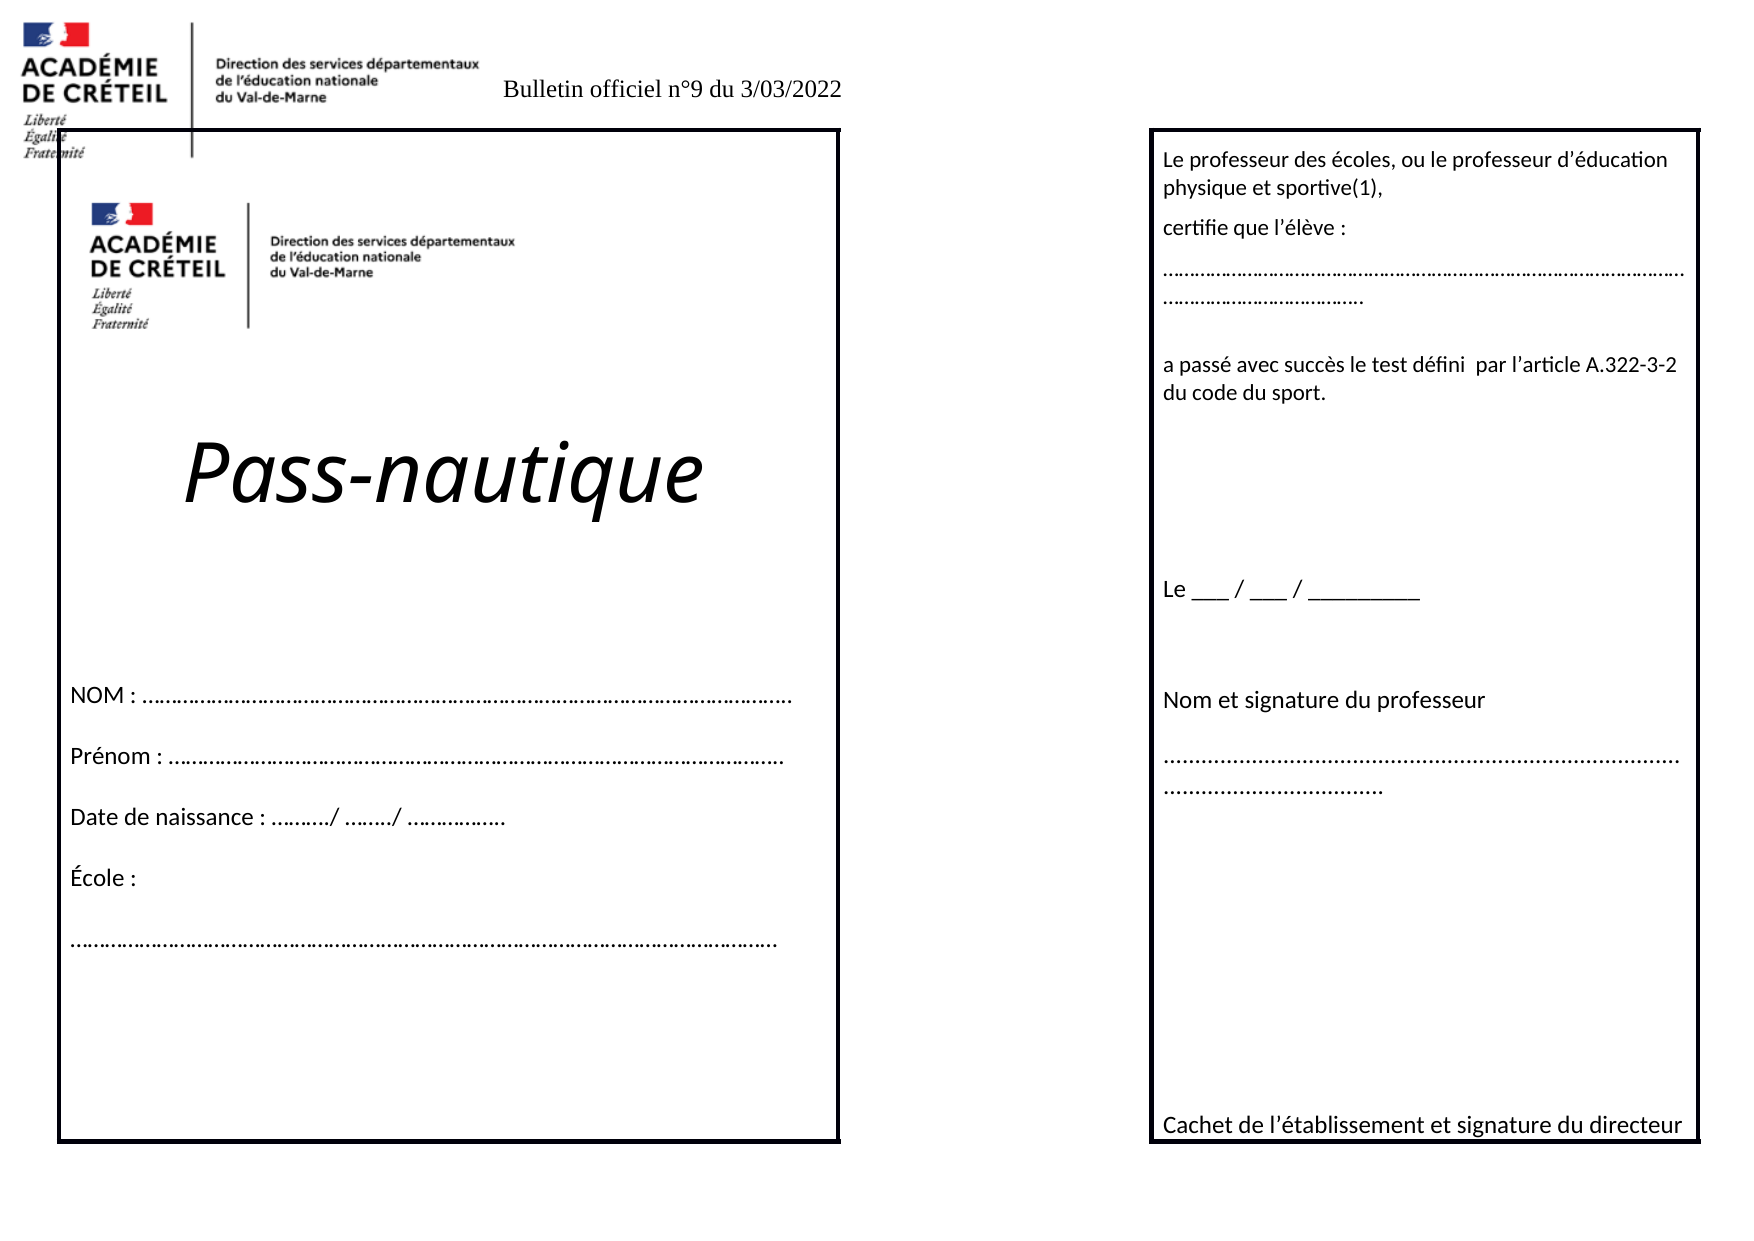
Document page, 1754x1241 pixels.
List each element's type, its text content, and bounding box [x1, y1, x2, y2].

text Bulletin officiel n°9 du 3/03/2022 [503, 74, 1606, 103]
table_header [840, 128, 1149, 1139]
table_header Pass-nautique NOM : ………………………………………………………………………………………………….. Prénom : …………………………………………………………………………………………….. Date de naissance : ………./ ……../ …………….. École : …………………………………………………………………………………………………………… [61, 132, 836, 1139]
table_header Le professeur des écoles, ou le professeur d’éducation physique et sportive(1), certifie que l’élève : ……………………………………………………………………………………………………………………….. a passé avec succès le test défini par l’article A.322-3-2 du code du sport. Le ___ / ___ / _________ Nom et signature du professeur ..................................................................................................................... Cachet de l’établissement et signature du directeur de l’école Rayer la mention inutile [1154, 132, 1696, 1139]
picture [0, 0, 503, 182]
picture [61, 132, 537, 351]
